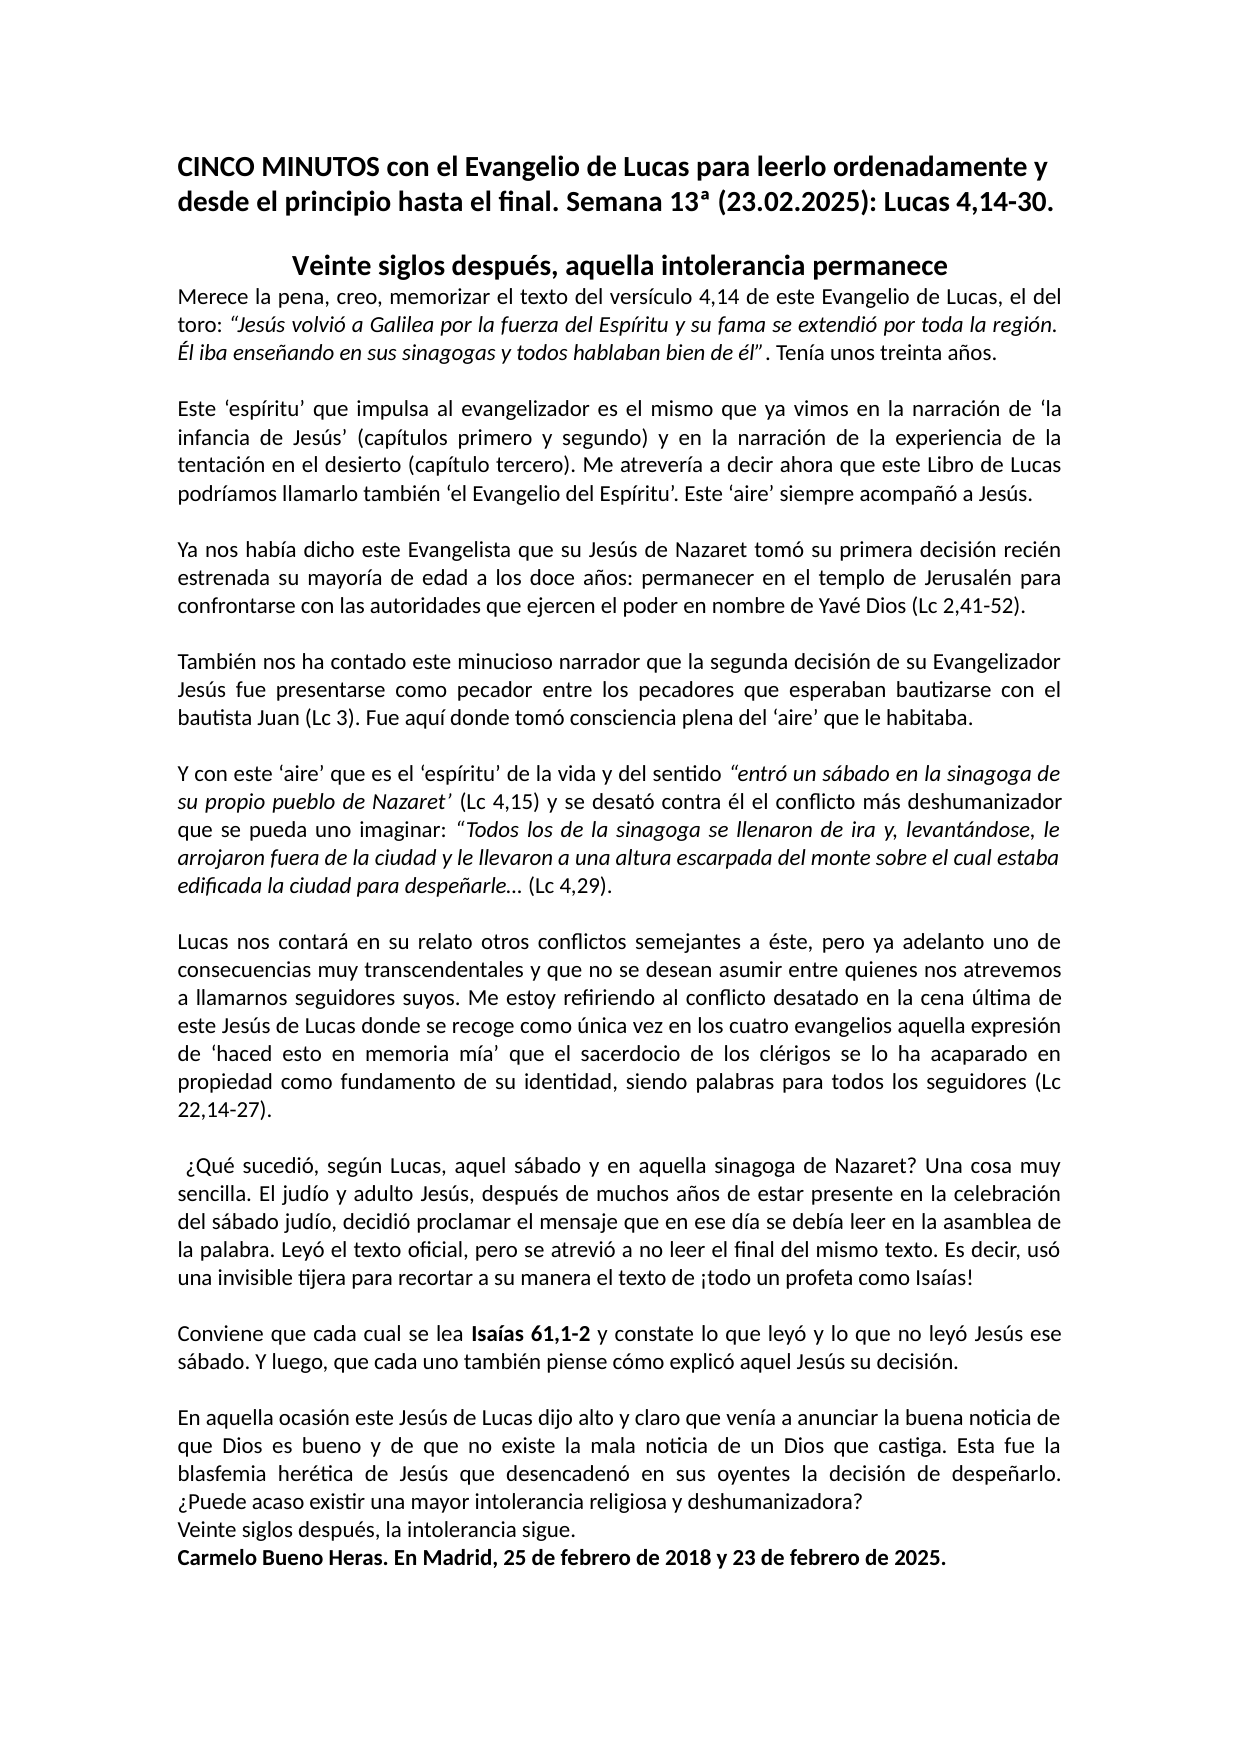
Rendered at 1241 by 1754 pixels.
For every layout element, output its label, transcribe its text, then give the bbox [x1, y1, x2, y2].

text Carmelo Bueno Heras. En Madrid, 25 de febrero de 2018 y 23 de febrero de 2025. [177, 1543, 1063, 1571]
text Veinte siglos después, aquella intolerancia permanece [177, 247, 1063, 282]
text Ya nos había dicho este Evangelista que su Jesús de Nazaret tomó su primera decisión recién estrenada su mayoría de edad a los doce años: permanecer en el templo de Jerusalén para confrontarse con las autoridades que ejercen el poder en nombre de Yavé Dios (Lc 2,41-52). [177, 535, 1063, 619]
text Conviene que cada cual se lea Isaías 61,1-2 y constate lo que leyó y lo que no leyó Jesús ese sábado. Y luego, que cada uno también piense cómo explicó aquel Jesús su decisión. [177, 1319, 1063, 1375]
text CINCO MINUTOS con el Evangelio de Lucas para leerlo ordenadamente y desde el principio hasta el final. Semana 13ª (23.02.2025): Lucas 4,14-30. [177, 148, 1063, 219]
text ¿Qué sucedió, según Lucas, aquel sábado y en aquella sinagoga de Nazaret? Una cosa muy sencilla. El judío y adulto Jesús, después de muchos años de estar presente en la celebración del sábado judío, decidió proclamar el mensaje que en ese día se debía leer en la asamblea de la palabra. Leyó el texto oficial, pero se atrevió a no leer el final del mismo texto. Es decir, usó una invisible tijera para recortar a su manera el texto de ¡todo un profeta como Isaías! [177, 1151, 1063, 1291]
text Y con este ‘aire’ que es el ‘espíritu’ de la vida y del sentido “entró un sábado en la sinagoga de su propio pueblo de Nazaret’ (Lc 4,15) y se desató contra él el conflicto más deshumanizador que se pueda uno imaginar: “Todos los de la sinagoga se llenaron de ira y, levantándose, le arrojaron fuera de la ciudad y le llevaron a una altura escarpada del monte sobre el cual estaba edificada la ciudad para despeñarle… (Lc 4,29). [177, 759, 1063, 899]
text Merece la pena, creo, memorizar el texto del versículo 4,14 de este Evangelio de Lucas, el del toro: “Jesús volvió a Galilea por la fuerza del Espíritu y su fama se extendió por toda la región. Él iba enseñando en sus sinagogas y todos hablaban bien de él”. Tenía unos treinta años. [177, 282, 1063, 367]
text Este ‘espíritu’ que impulsa al evangelizador es el mismo que ya vimos en la narración de ‘la infancia de Jesús’ (capítulos primero y segundo) y en la narración de la experiencia de la tentación en el desierto (capítulo tercero). Me atrevería a decir ahora que este Libro de Lucas podríamos llamarlo también ‘el Evangelio del Espíritu’. Este ‘aire’ siempre acompañó a Jesús. [177, 394, 1063, 507]
text Lucas nos contará en su relato otros conflictos semejantes a éste, pero ya adelanto uno de consecuencias muy transcendentales y que no se desean asumir entre quienes nos atrevemos a llamarnos seguidores suyos. Me estoy refiriendo al conflicto desatado en la cena última de este Jesús de Lucas donde se recoge como única vez en los cuatro evangelios aquella expresión de ‘haced esto en memoria mía’ que el sacerdocio de los clérigos se lo ha acaparado en propiedad como fundamento de su identidad, siendo palabras para todos los seguidores (Lc 22,14-27). [177, 927, 1063, 1123]
text Veinte siglos después, la intolerancia sigue. [177, 1515, 1063, 1543]
text También nos ha contado este minucioso narrador que la segunda decisión de su Evangelizador Jesús fue presentarse como pecador entre los pecadores que esperaban bautizarse con el bautista Juan (Lc 3). Fue aquí donde tomó consciencia plena del ‘aire’ que le habitaba. [177, 647, 1063, 731]
text En aquella ocasión este Jesús de Lucas dijo alto y claro que venía a anunciar la buena noticia de que Dios es bueno y de que no existe la mala noticia de un Dios que castiga. Esta fue la blasfemia herética de Jesús que desencadenó en sus oyentes la decisión de despeñarlo. ¿Puede acaso existir una mayor intolerancia religiosa y deshumanizadora? [177, 1403, 1063, 1515]
